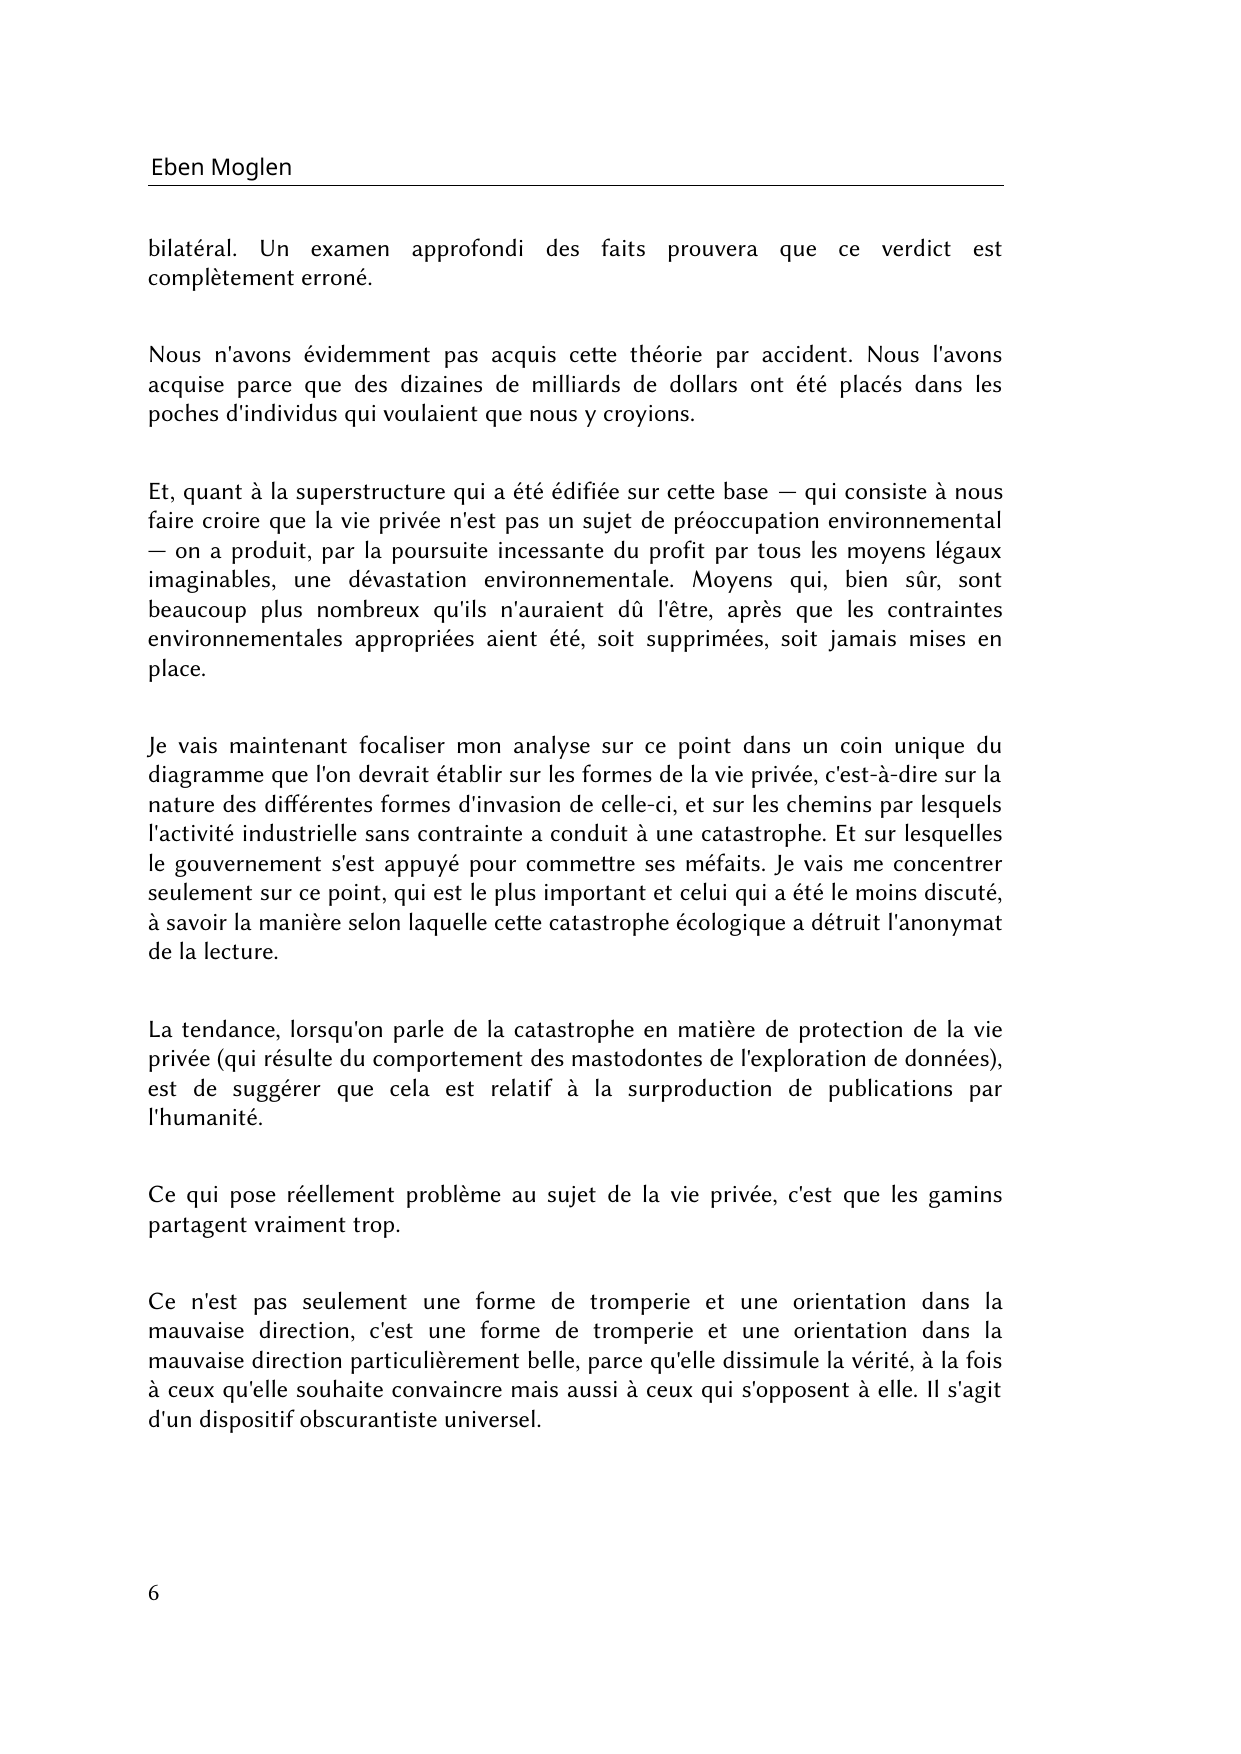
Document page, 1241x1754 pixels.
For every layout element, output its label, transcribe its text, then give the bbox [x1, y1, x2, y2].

text bilatéral. Un examen approfondi des faits prouvera que ce verdict est complètement erroné. [148, 233, 1004, 292]
text Ce qui pose réellement problème au sujet de la vie privée, c'est que les gamins partagent vraiment trop. [148, 1179, 1004, 1238]
text La tendance, lorsqu'on parle de la catastrophe en matière de protection de la vie privée (qui résulte du comportement des mastodontes de l'exploration de données), est de suggérer que cela est relatif à la surproduction de publications par l'humanité. [148, 1013, 1004, 1131]
text Et, quant à la superstructure qui a été édifiée sur cette base — qui consiste à nous faire croire que la vie privée n'est pas un sujet de préoccupation environnemental — on a produit, par la poursuite incessante du profit par tous les moyens légaux imaginables, une dévastation environnementale. Moyens qui, bien sûr, sont beaucoup plus nombreux qu'ils n'auraient dû l'être, après que les contraintes environnementales appropriées aient été, soit supprimées, soit jamais mises en place. [148, 476, 1004, 682]
text Je vais maintenant focaliser mon analyse sur ce point dans un coin unique du diagramme que l'on devrait établir sur les formes de la vie privée, c'est-à-dire sur la nature des différentes formes d'invasion de celle-ci, et sur les chemins par lesquels l'activité industrielle sans contrainte a conduit à une catastrophe. Et sur lesquelles le gouvernement s'est appuyé pour commettre ses méfaits. Je vais me concentrer seulement sur ce point, qui est le plus important et celui qui a été le moins discuté, à savoir la manière selon laquelle cette catastrophe écologique a détruit l'anonymat de la lecture. [148, 730, 1004, 966]
text Ce n'est pas seulement une forme de tromperie et une orientation dans la mauvaise direction, c'est une forme de tromperie et une orientation dans la mauvaise direction particulièrement belle, parce qu'elle dissimule la vérité, à la fois à ceux qu'elle souhaite convaincre mais aussi à ceux qui s'opposent à elle. Il s'agit d'un dispositif obscurantiste universel. [148, 1286, 1004, 1433]
text Nous n'avons évidemment pas acquis cette théorie par accident. Nous l'avons acquise parce que des dizaines de milliards de dollars ont été placés dans les poches d'individus qui voulaient que nous y croyions. [148, 339, 1004, 428]
